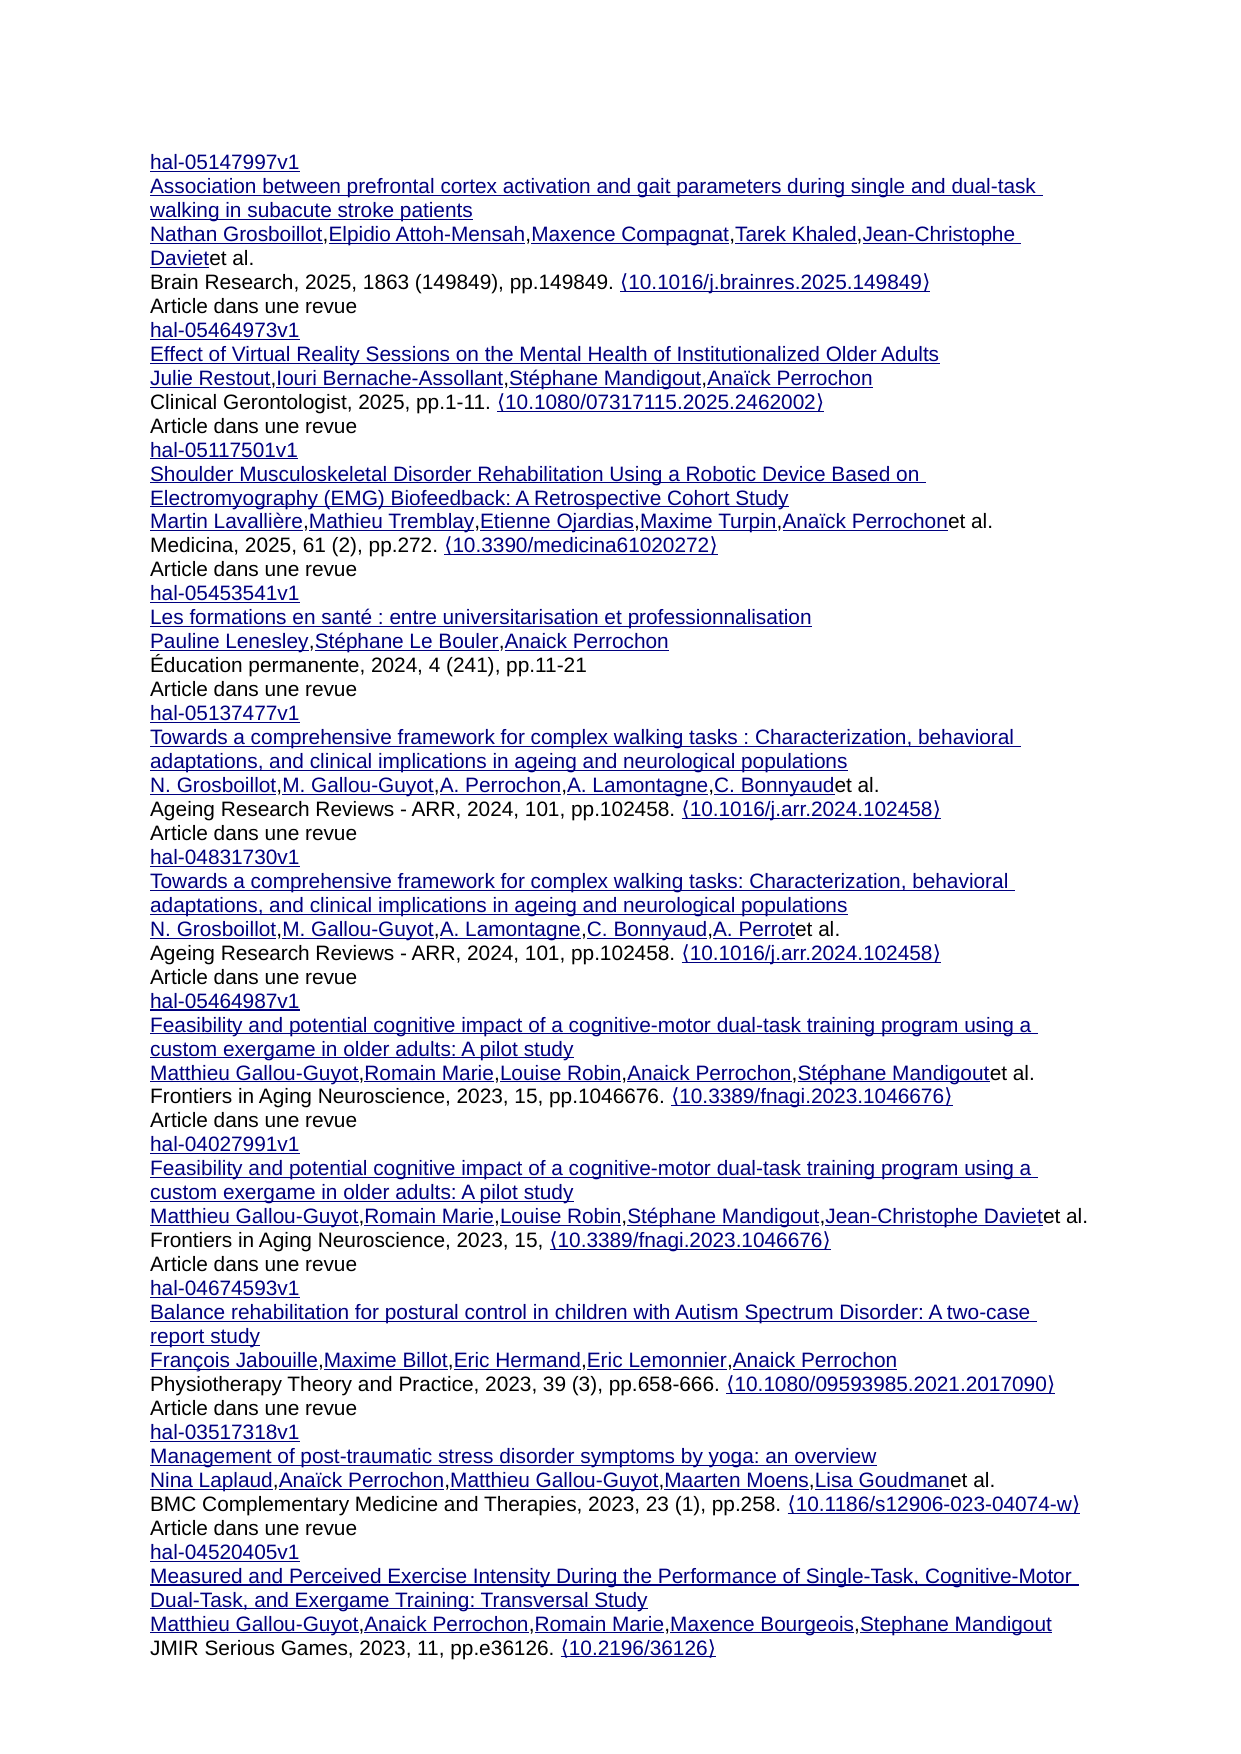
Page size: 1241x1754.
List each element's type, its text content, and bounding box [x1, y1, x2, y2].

table_cell Effect of Virtual Reality Sessions on the Mental Health of Institutionalized Older Adults Julie Restout,Iouri Bernache-Assollant,Stéphane Mandigout,Anaïck Perrochon Clinical Gerontologist, 2025, pp.1-11. ⟨10.1080/07317115.2025.2462002⟩ Article dans une revue hal-05117501v1 [150, 342, 1090, 461]
table_cell Feasibility and potential cognitive impact of a cognitive-motor dual-task training program using a custom exergame in older adults: A pilot study Matthieu Gallou-Guyot,Romain Marie,Louise Robin,Stéphane Mandigout,Jean-Christophe Davietet al. Frontiers in Aging Neuroscience, 2023, 15, ⟨10.3389/fnagi.2023.1046676⟩ Article dans une revue hal-04674593v1 [150, 1156, 1090, 1300]
table_cell Management of post-traumatic stress disorder symptoms by yoga: an overview Nina Laplaud,Anaïck Perrochon,Matthieu Gallou-Guyot,Maarten Moens,Lisa Goudmanet al. BMC Complementary Medicine and Therapies, 2023, 23 (1), pp.258. ⟨10.1186/s12906-023-04074-w⟩ Article dans une revue hal-04520405v1 [150, 1444, 1090, 1563]
table_cell Balance rehabilitation for postural control in children with Autism Spectrum Disorder: A two-case report study François Jabouille,Maxime Billot,Eric Hermand,Eric Lemonnier,Anaick Perrochon Physiotherapy Theory and Practice, 2023, 39 (3), pp.658-666. ⟨10.1080/09593985.2021.2017090⟩ Article dans une revue hal-03517318v1 [150, 1300, 1090, 1444]
table_cell Towards a comprehensive framework for complex walking tasks: Characterization, behavioral adaptations, and clinical implications in ageing and neurological populations N. Grosboillot,M. Gallou-Guyot,A. Lamontagne,C. Bonnyaud,A. Perrotet al. Ageing Research Reviews - ARR, 2024, 101, pp.102458. ⟨10.1016/j.arr.2024.102458⟩ Article dans une revue hal-05464987v1 [150, 869, 1090, 1012]
table_cell hal-05147997v1 [150, 150, 1090, 174]
table_cell Les formations en santé : entre universitarisation et professionnalisation Pauline Lenesley,Stéphane Le Bouler,Anaick Perrochon Éducation permanente, 2024, 4 (241), pp.11-21 Article dans une revue hal-05137477v1 [150, 605, 1090, 725]
table_cell Shoulder Musculoskeletal Disorder Rehabilitation Using a Robotic Device Based on Electromyography (EMG) Biofeedback: A Retrospective Cohort Study Martin Lavallière,Mathieu Tremblay,Etienne Ojardias,Maxime Turpin,Anaïck Perrochonet al. Medicina, 2025, 61 (2), pp.272. ⟨10.3390/medicina61020272⟩ Article dans une revue hal-05453541v1 [150, 461, 1090, 605]
table_cell Association between prefrontal cortex activation and gait parameters during single and dual-task walking in subacute stroke patients Nathan Grosboillot,Elpidio Attoh-Mensah,Maxence Compagnat,Tarek Khaled,Jean-Christophe Davietet al. Brain Research, 2025, 1863 (149849), pp.149849. ⟨10.1016/j.brainres.2025.149849⟩ Article dans une revue hal-05464973v1 [150, 174, 1090, 342]
table_cell Measured and Perceived Exercise Intensity During the Performance of Single-Task, Cognitive-Motor Dual-Task, and Exergame Training: Transversal Study Matthieu Gallou-Guyot,Anaick Perrochon,Romain Marie,Maxence Bourgeois,Stephane Mandigout JMIR Serious Games, 2023, 11, pp.e36126. ⟨10.2196/36126⟩ [150, 1564, 1090, 1659]
table_cell Feasibility and potential cognitive impact of a cognitive-motor dual-task training program using a custom exergame in older adults: A pilot study Matthieu Gallou-Guyot,Romain Marie,Louise Robin,Anaick Perrochon,Stéphane Mandigoutet al. Frontiers in Aging Neuroscience, 2023, 15, pp.1046676. ⟨10.3389/fnagi.2023.1046676⟩ Article dans une revue hal-04027991v1 [150, 1013, 1090, 1156]
table_cell Towards a comprehensive framework for complex walking tasks : Characterization, behavioral adaptations, and clinical implications in ageing and neurological populations N. Grosboillot,M. Gallou-Guyot,A. Perrochon,A. Lamontagne,C. Bonnyaudet al. Ageing Research Reviews - ARR, 2024, 101, pp.102458. ⟨10.1016/j.arr.2024.102458⟩ Article dans une revue hal-04831730v1 [150, 725, 1090, 869]
